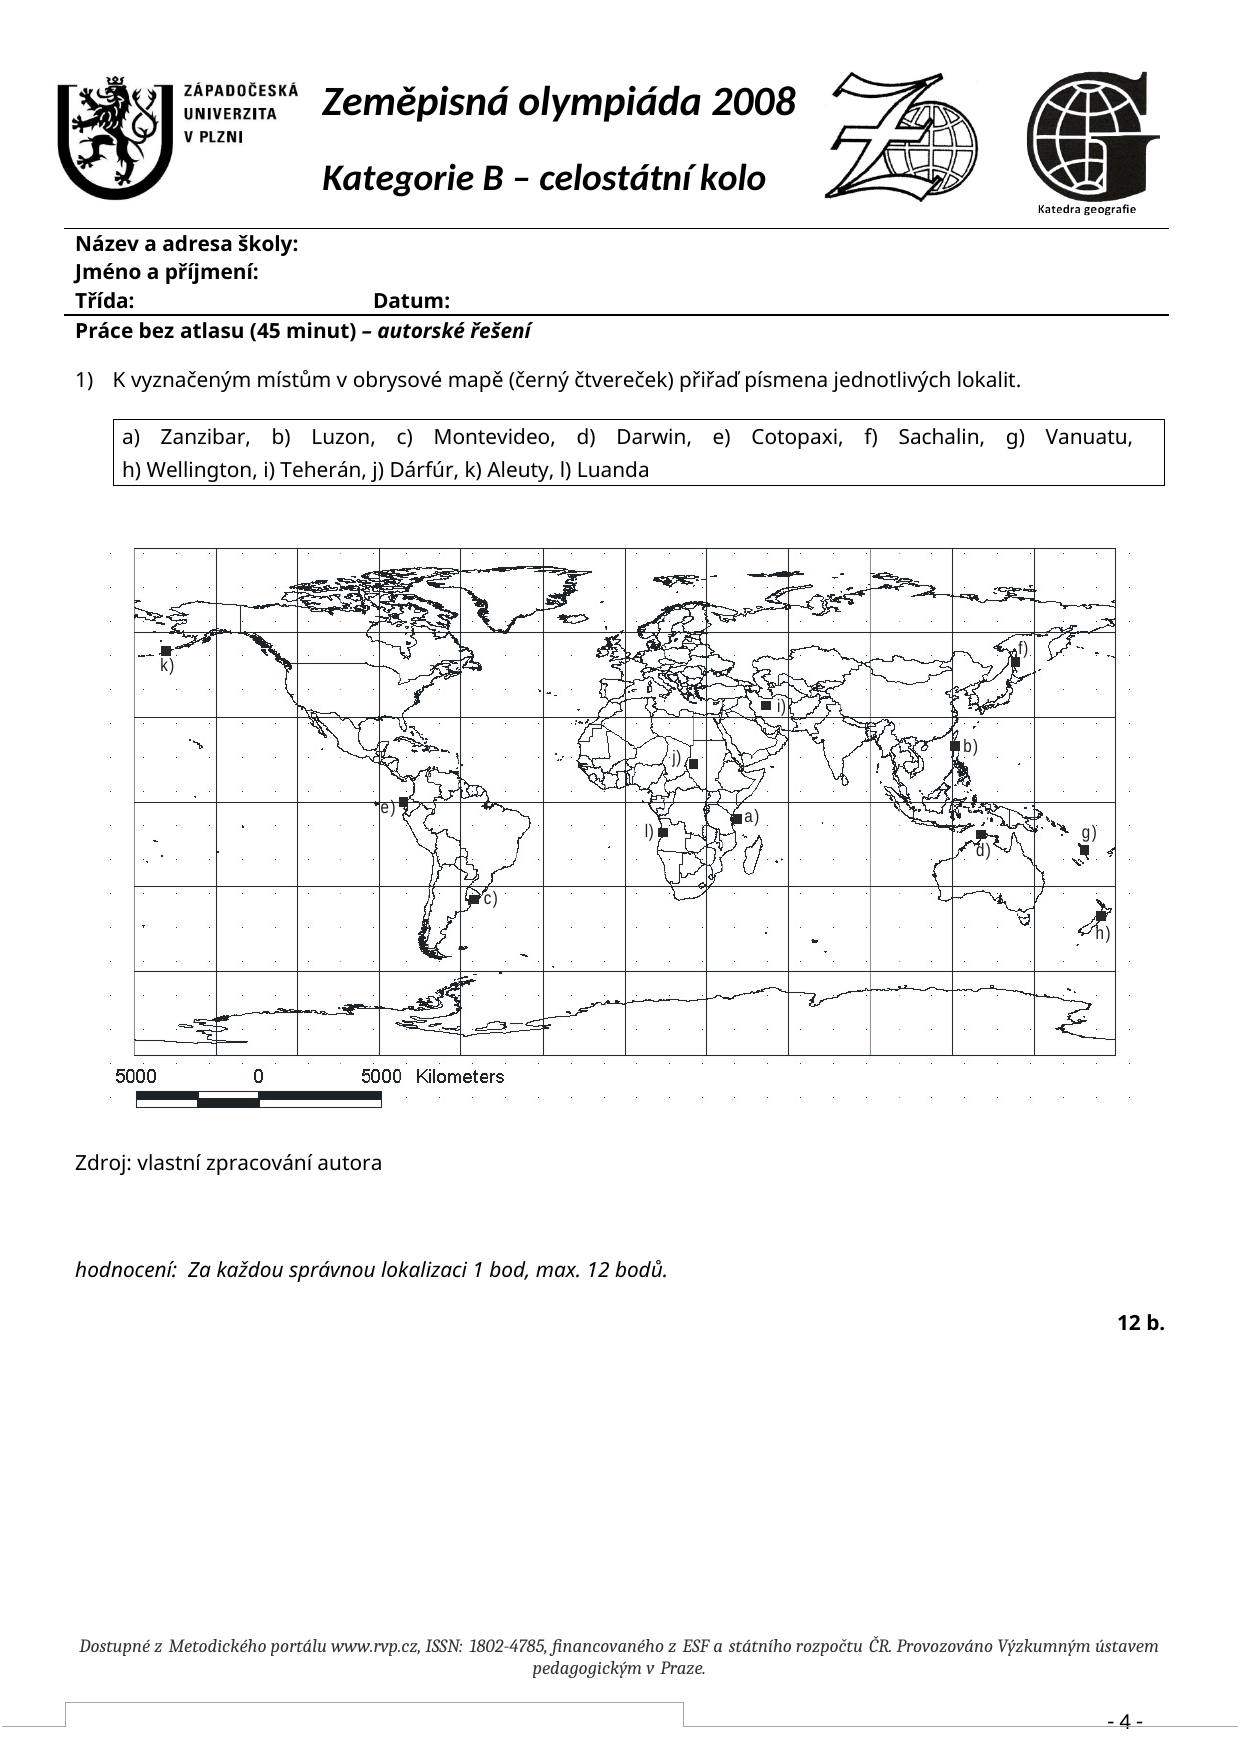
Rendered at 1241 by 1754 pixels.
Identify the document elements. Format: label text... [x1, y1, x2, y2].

text hodnocení: Za každou správnou lokalizaci 1 bod, max. 12 bodů. [75, 1255, 1165, 1283]
table_cell Třída: Datum: [64, 286, 1168, 314]
text Zeměpisná olympiáda 2008 [304, 75, 823, 126]
list K vyznačeným místům v obrysové mapě (černý čtvereček) přiřaď písmena jednotlivých lokalit. [75, 366, 1165, 394]
text Zdroj: vlastní zpracování autora [75, 1148, 1165, 1177]
table_cell Jméno a příjmení: [64, 257, 1168, 286]
table_header Název a adresa školy: [64, 229, 1168, 257]
text [980, 154, 1023, 200]
picture [823, 70, 980, 204]
picture [50, 71, 304, 204]
list a) Zanzibar, b) Luzon, c) Montevideo, d) Darwin, e) Cotopaxi, f) Sachalin, g) Vanuatu, h) Wellington, i) Teherán, j) Dárfúr, k) Aleuty, l) Luanda [114, 420, 1164, 485]
text [980, 75, 1023, 126]
text Práce bez atlasu (45 minut) – autorské řešení [75, 316, 1165, 345]
text Kategorie B – celostátní kolo [304, 154, 823, 200]
text 12 b. [75, 1308, 1165, 1337]
